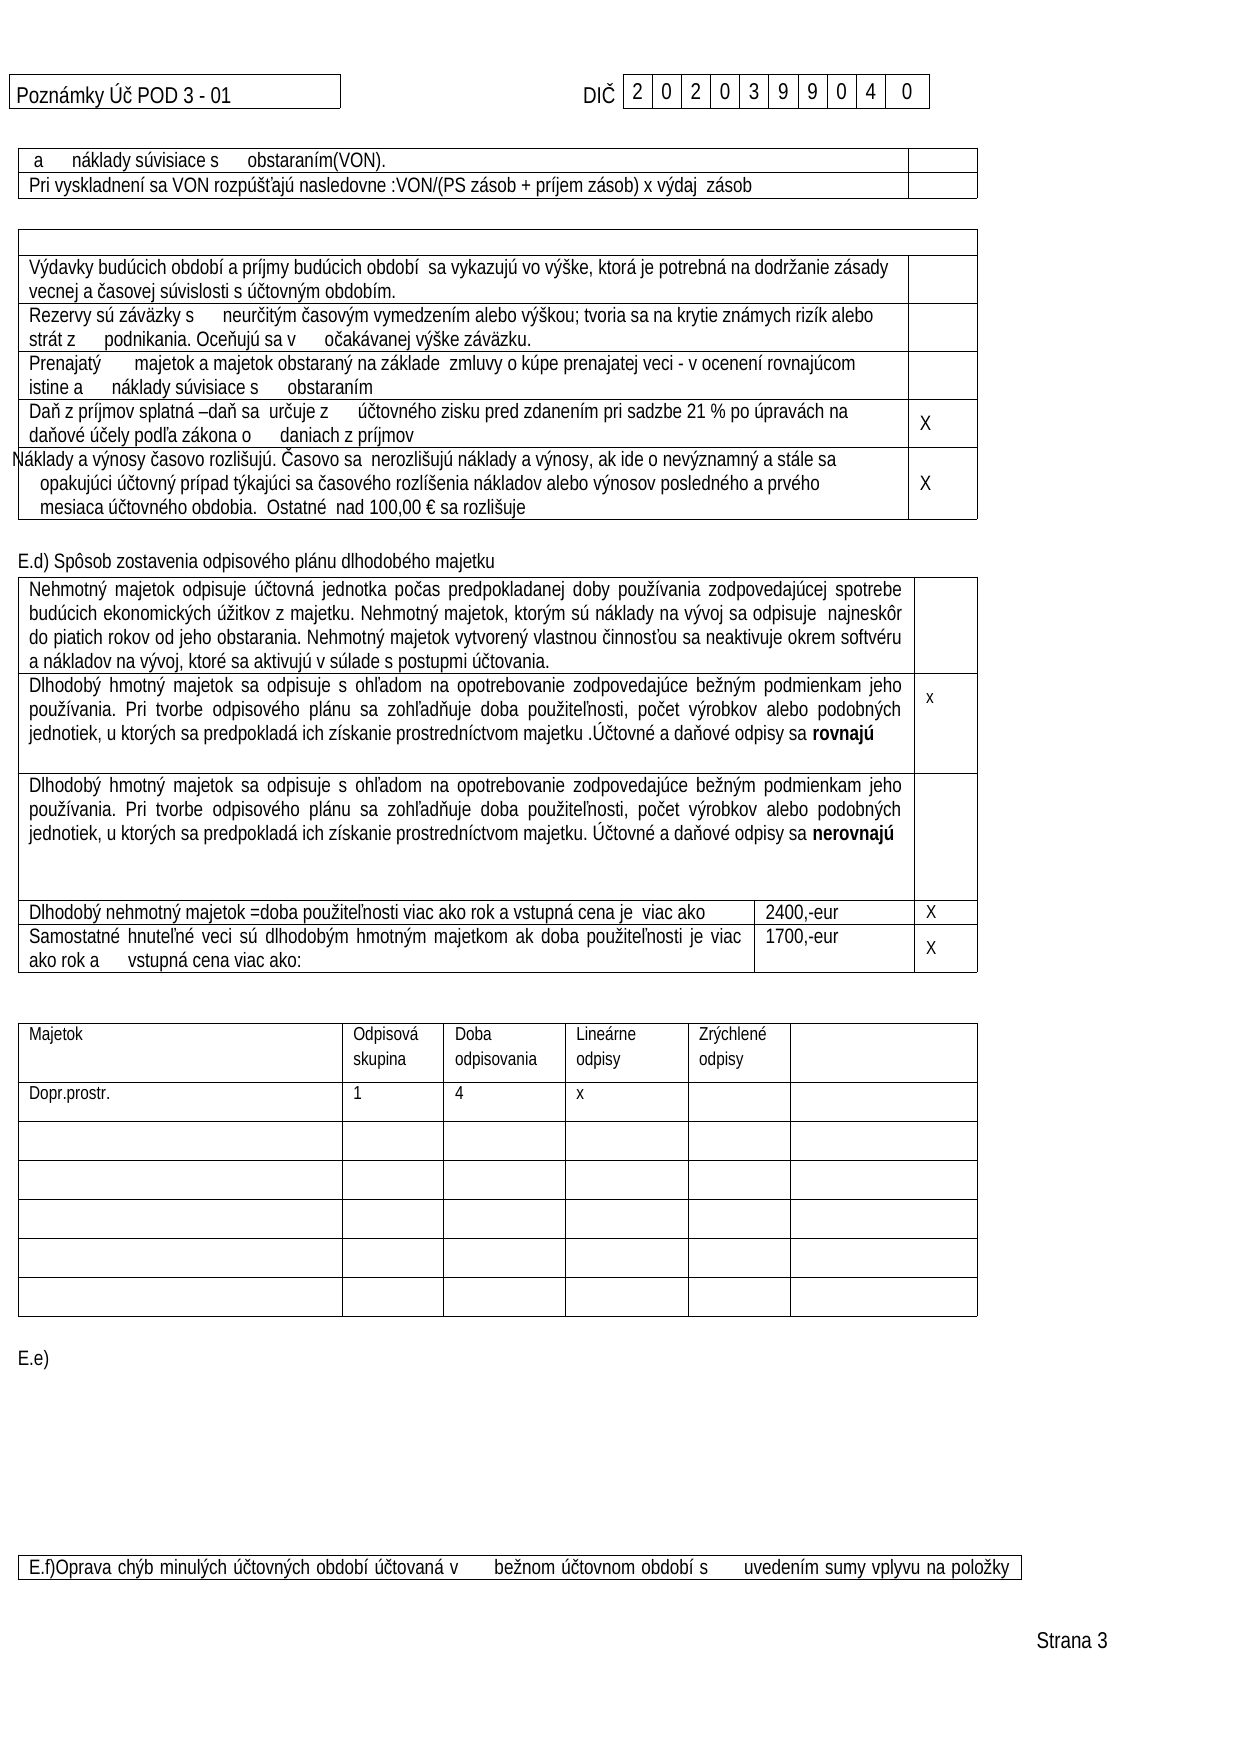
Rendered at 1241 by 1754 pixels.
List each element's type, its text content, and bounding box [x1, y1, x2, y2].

table_header E.f)Oprava chýb minulých účtovných období účtovaná v bežnom účtovnom období s uvedením sumy vplyvu na položky [19, 1556, 1021, 1579]
table_cell [689, 1239, 790, 1277]
table_cell Daň z príjmov splatná –daň sa určuje z účtovného zisku pred zdanením pri sadzbe 21 % po úpravách na daňové účely podľa zákona o daniach z príjmov [19, 400, 908, 447]
table_cell Dlhodobý hmotný majetok sa odpisuje s ohľadom na opotrebovanie zodpovedajúce bežným podmienkam jeho používania. Pri tvorbe odpisového plánu sa zohľadňuje doba použiteľnosti, počet výrobkov alebo podobných jednotiek, u ktorých sa predpokladá ich získanie prostredníctvom majetku. Účtovné a daňové odpisy sa nerovnajú [19, 774, 914, 900]
table_cell [19, 1161, 342, 1199]
table_cell [444, 1239, 565, 1277]
table_cell [689, 1278, 790, 1316]
table_header [791, 1024, 977, 1082]
table_header Odpisová skupina [343, 1024, 443, 1082]
table_cell [791, 1200, 977, 1238]
table_cell [343, 1122, 443, 1160]
table_cell [19, 1122, 342, 1160]
table_cell [791, 1122, 977, 1160]
table_cell Výdavky budúcich období a príjmy budúcich období sa vykazujú vo výške, ktorá je potrebná na dodržanie zásady vecnej a časovej súvislosti s účtovným obdobím. [19, 256, 908, 303]
table_cell Dlhodobý hmotný majetok sa odpisuje s ohľadom na opotrebovanie zodpovedajúce bežným podmienkam jeho používania. Pri tvorbe odpisového plánu sa zohľadňuje doba použiteľnosti, počet výrobkov alebo podobných jednotiek, u ktorých sa predpokladá ich získanie prostredníctvom majetku .Účtovné a daňové odpisy sa rovnajú [19, 674, 914, 773]
table_cell X [915, 925, 977, 972]
table_header Lineárne odpisy [566, 1024, 688, 1082]
table_cell Pri vyskladnení sa VON rozpúšťajú nasledovne :VON/(PS zásob + príjem zásob) x výdaj zásob [19, 173, 908, 198]
table_cell 1 [343, 1083, 443, 1121]
table_cell Náklady a výnosy časovo rozlišujú. Časovo sa nerozlišujú náklady a výnosy, ak ide o nevýznamný a stále sa opakujúci účtovný prípad týkajúci sa časového rozlíšenia nákladov alebo výnosov posledného a prvého mesiaca účtovného obdobia. Ostatné nad 100,00 € sa rozlišuje [19, 448, 908, 519]
table_cell Samostatné hnuteľné veci sú dlhodobým hmotným majetkom ak doba použiteľnosti je viac ako rok a vstupná cena viac ako: [19, 925, 754, 972]
table_cell [444, 1200, 565, 1238]
table_cell x [566, 1083, 688, 1121]
table_cell [909, 256, 977, 303]
table_cell [343, 1239, 443, 1277]
table_cell [909, 352, 977, 399]
table_cell [343, 1161, 443, 1199]
table_cell [19, 1239, 342, 1277]
table_header Nehmotný majetok odpisuje účtovná jednotka počas predpokladanej doby používania zodpovedajúcej spotrebe budúcich ekonomických úžitkov z majetku. Nehmotný majetok, ktorým sú náklady na vývoj sa odpisuje najneskôr do piatich rokov od jeho obstarania. Nehmotný majetok vytvorený vlastnou činnosťou sa neaktivuje okrem softvéru a nákladov na vývoj, ktoré sa aktivujú v súlade s postupmi účtovania. [19, 578, 914, 673]
table_cell [909, 149, 977, 172]
table_cell [566, 1161, 688, 1199]
table_cell [566, 1200, 688, 1238]
table_cell [566, 1278, 688, 1316]
table_cell [689, 1200, 790, 1238]
table_cell [909, 173, 977, 198]
table_cell Dopr.prostr. [19, 1083, 342, 1121]
table_cell [444, 1161, 565, 1199]
table_cell [689, 1161, 790, 1199]
table_cell [343, 1200, 443, 1238]
table_cell [19, 1278, 342, 1316]
table_cell Rezervy sú záväzky s neurčitým časovým vymedzením alebo výškou; tvoria sa na krytie známych rizík alebo strát z podnikania. Oceňujú sa v očakávanej výške záväzku. [19, 304, 908, 351]
table_header Majetok [19, 1024, 342, 1082]
table_cell [566, 1122, 688, 1160]
table_cell [343, 1278, 443, 1316]
table_header Zrýchlené odpisy [689, 1024, 790, 1082]
table_header Doba odpisovania [444, 1024, 565, 1082]
table_cell a náklady súvisiace s obstaraním(VON). [19, 149, 908, 172]
table_cell X [909, 448, 977, 519]
table_cell Dlhodobý nehmotný majetok =doba použiteľnosti viac ako rok a vstupná cena je viac ako [19, 901, 754, 924]
table_cell [791, 1161, 977, 1199]
table_cell 1700,-eur [755, 925, 914, 972]
table_cell [909, 304, 977, 351]
table_cell [19, 1200, 342, 1238]
table_cell X [915, 901, 977, 924]
table_cell [791, 1239, 977, 1277]
table_cell [791, 1083, 977, 1121]
text E.e) [18, 1346, 1107, 1370]
table_cell [444, 1122, 565, 1160]
table_cell Prenajatý majetok a majetok obstaraný na základe zmluvy o kúpe prenajatej veci - v ocenení rovnajúcom istine a náklady súvisiace s obstaraním [19, 352, 908, 399]
table_cell [566, 1239, 688, 1277]
table_cell [689, 1083, 790, 1121]
table_cell [915, 774, 977, 900]
table_cell 2400,-eur [755, 901, 914, 924]
table_cell X [909, 400, 977, 447]
table_cell x [915, 674, 977, 773]
text E.d) Spôsob zostavenia odpisového plánu dlhodobého majetku [18, 549, 1107, 573]
table_header [915, 578, 977, 673]
table_header [19, 230, 977, 255]
table_cell [791, 1278, 977, 1316]
table_cell [444, 1278, 565, 1316]
table_cell 4 [444, 1083, 565, 1121]
table_cell [689, 1122, 790, 1160]
